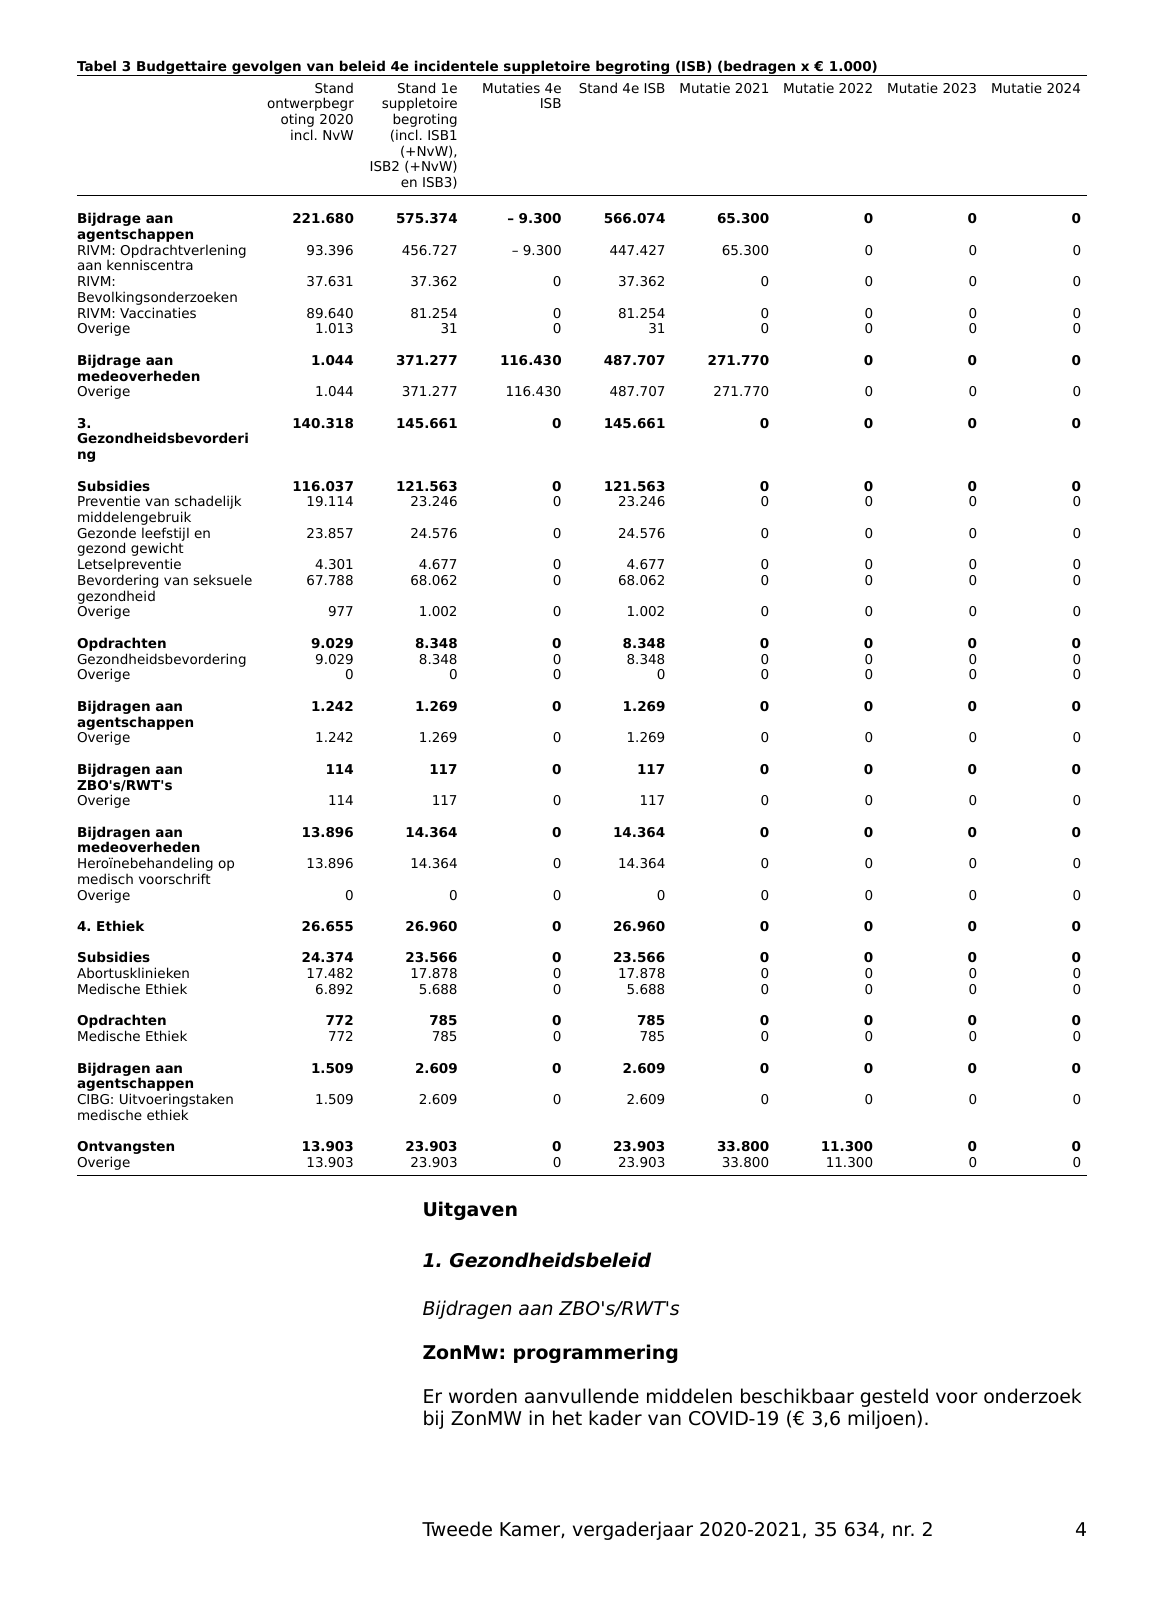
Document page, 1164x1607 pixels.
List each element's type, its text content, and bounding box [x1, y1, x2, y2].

table_cell Medische Ethiek [77, 1029, 256, 1045]
table_cell 0 [775, 305, 879, 321]
table_cell [671, 903, 775, 919]
table_cell 0 [983, 274, 1087, 305]
table_cell 0 [463, 636, 567, 651]
table_cell [671, 809, 775, 824]
table_cell Opdrachten [77, 636, 256, 651]
table_cell [463, 463, 567, 478]
table_cell [567, 196, 671, 211]
table_cell Bijdragen aan medeoverheden [77, 825, 256, 856]
table_cell Heroïnebehandeling op medisch voorschrift [77, 856, 256, 887]
table_cell 0 [775, 699, 879, 730]
table_cell 0 [879, 730, 983, 746]
table_cell Mutatie 2024 [983, 76, 1087, 195]
table_cell 116.430 [463, 384, 567, 400]
table_cell 575.374 [360, 211, 463, 242]
table_cell Bevordering van seksuele gezondheid [77, 573, 256, 604]
table_cell RIVM: Vaccinaties [77, 305, 256, 321]
table_cell 37.631 [256, 274, 359, 305]
table_cell 0 [983, 950, 1087, 966]
table_cell 0 [983, 526, 1087, 557]
table_cell 0 [879, 416, 983, 463]
table_cell 447.427 [567, 243, 671, 274]
table_cell [983, 809, 1087, 824]
table_cell 0 [879, 699, 983, 730]
table_cell [360, 935, 463, 950]
table_cell 0 [983, 211, 1087, 242]
table_cell [256, 196, 359, 211]
table_cell 114 [256, 793, 359, 809]
table_cell 0 [775, 557, 879, 573]
table_cell 145.661 [360, 416, 463, 463]
table_cell 26.655 [256, 919, 359, 934]
table_cell 2.609 [360, 1092, 463, 1123]
table_cell 11.300 [775, 1155, 879, 1175]
table_cell 0 [671, 825, 775, 856]
table_cell [360, 196, 463, 211]
table_cell 0 [879, 966, 983, 982]
table_cell [77, 463, 256, 478]
table_cell [463, 620, 567, 636]
table_cell [879, 998, 983, 1013]
table_cell [879, 935, 983, 950]
table_cell 1.242 [256, 730, 359, 746]
table_cell 0 [463, 526, 567, 557]
table_cell [360, 1123, 463, 1139]
table_cell 14.364 [567, 856, 671, 887]
table_cell [77, 809, 256, 824]
table_cell 0 [983, 557, 1087, 573]
table_cell 0 [879, 1155, 983, 1175]
table_cell [256, 903, 359, 919]
table_cell [360, 463, 463, 478]
table_cell 0 [775, 667, 879, 683]
table_cell 0 [775, 730, 879, 746]
table_cell 0 [983, 1155, 1087, 1175]
table_cell 0 [983, 494, 1087, 526]
table_cell 37.362 [567, 274, 671, 305]
table_cell 0 [775, 526, 879, 557]
table_cell 0 [879, 1139, 983, 1155]
table_cell 1.269 [360, 730, 463, 746]
table_cell 0 [983, 1139, 1087, 1155]
table_cell 0 [256, 667, 359, 683]
table_cell [775, 683, 879, 699]
table_cell 0 [775, 353, 879, 384]
table_cell 0 [567, 888, 671, 903]
table_cell 1.002 [360, 604, 463, 620]
table_cell [463, 809, 567, 824]
table_cell 0 [775, 825, 879, 856]
table_cell 0 [879, 604, 983, 620]
table_cell [879, 746, 983, 762]
table_cell 0 [775, 856, 879, 887]
table_cell 1.269 [360, 699, 463, 730]
table_cell 0 [463, 1013, 567, 1029]
table_cell 0 [463, 557, 567, 573]
table_cell 0 [360, 667, 463, 683]
table_cell 0 [983, 793, 1087, 809]
table_cell 93.396 [256, 243, 359, 274]
table_cell 31 [360, 321, 463, 337]
table_cell 26.960 [567, 919, 671, 934]
table_cell 0 [983, 1029, 1087, 1045]
table_cell [879, 1123, 983, 1139]
table_cell 0 [983, 919, 1087, 934]
table_cell 140.318 [256, 416, 359, 463]
table_cell [256, 1045, 359, 1060]
table_cell 785 [360, 1013, 463, 1029]
table_cell 121.563 [360, 479, 463, 494]
table_cell Gezondheidsbevordering [77, 651, 256, 667]
table_cell 0 [671, 966, 775, 982]
table_cell 0 [879, 494, 983, 526]
table_cell 4. Ethiek [77, 919, 256, 934]
table_cell 0 [463, 667, 567, 683]
table_cell [983, 337, 1087, 353]
table_cell 0 [671, 479, 775, 494]
table_cell 89.640 [256, 305, 359, 321]
table_cell 117 [567, 762, 671, 793]
table_cell 1.002 [567, 604, 671, 620]
table_cell [256, 809, 359, 824]
table_cell 0 [983, 825, 1087, 856]
table_cell 0 [671, 636, 775, 651]
table_cell 0 [463, 494, 567, 526]
table_cell 14.364 [567, 825, 671, 856]
table_cell [256, 400, 359, 416]
table_cell 1.509 [256, 1092, 359, 1123]
table_cell Overige [77, 1155, 256, 1175]
table_cell 23.903 [360, 1155, 463, 1175]
table_cell Bijdragen aan ZBO's/RWT's [77, 762, 256, 793]
table_cell [983, 903, 1087, 919]
table_cell 0 [256, 888, 359, 903]
table_cell 24.576 [360, 526, 463, 557]
table_cell [360, 620, 463, 636]
table_cell 68.062 [567, 573, 671, 604]
table_cell [463, 1123, 567, 1139]
table_cell 0 [671, 526, 775, 557]
table_cell [983, 1045, 1087, 1060]
table_cell 9.029 [256, 651, 359, 667]
table_cell 371.277 [360, 353, 463, 384]
table_cell 0 [671, 1060, 775, 1092]
table_cell 116.037 [256, 479, 359, 494]
table_cell 0 [983, 1092, 1087, 1123]
table_cell [77, 998, 256, 1013]
table_cell 4.677 [567, 557, 671, 573]
table_cell [256, 935, 359, 950]
table_cell 0 [775, 1092, 879, 1123]
table_cell 0 [671, 274, 775, 305]
table_cell RIVM: Opdrachtverlening aan kenniscentra [77, 243, 256, 274]
table_cell [360, 809, 463, 824]
table_cell [567, 809, 671, 824]
table_cell 0 [879, 211, 983, 242]
table_cell [983, 620, 1087, 636]
table_cell 0 [879, 888, 983, 903]
table_cell 0 [671, 919, 775, 934]
table_cell 0 [983, 1060, 1087, 1092]
table_cell 271.770 [671, 384, 775, 400]
table_cell 0 [463, 651, 567, 667]
table_cell [983, 998, 1087, 1013]
table_cell [77, 337, 256, 353]
table_cell [879, 620, 983, 636]
table_cell CIBG: Uitvoeringstaken medische ethiek [77, 1092, 256, 1123]
table_cell [256, 337, 359, 353]
table_cell [463, 1045, 567, 1060]
table_cell 0 [879, 825, 983, 856]
table_cell 0 [879, 1092, 983, 1123]
table_cell 0 [775, 762, 879, 793]
table_cell 0 [775, 479, 879, 494]
table_cell 371.277 [360, 384, 463, 400]
table_cell 0 [879, 651, 983, 667]
table_cell 0 [983, 888, 1087, 903]
table_cell 0 [775, 950, 879, 966]
table_cell 0 [671, 856, 775, 887]
table_cell [463, 903, 567, 919]
table_cell [879, 903, 983, 919]
table_cell 0 [463, 479, 567, 494]
table_cell [256, 683, 359, 699]
table_cell Stand 1e suppletoire begroting (incl. ISB1 (+NvW), ISB2 (+NvW) en ISB3) [360, 76, 463, 195]
table_cell [360, 1045, 463, 1060]
table_cell 33.800 [671, 1155, 775, 1175]
subtitle ZonMw: programmering [422, 1342, 1087, 1363]
table_cell 0 [671, 305, 775, 321]
table_cell [879, 400, 983, 416]
table_cell 23.246 [567, 494, 671, 526]
table_cell – 9.300 [463, 243, 567, 274]
table_cell Gezonde leefstijl en gezond gewicht [77, 526, 256, 557]
table_cell [463, 337, 567, 353]
table_cell 24.576 [567, 526, 671, 557]
table_cell Stand 4e ISB [567, 76, 671, 195]
table_cell 0 [983, 321, 1087, 337]
table_cell [567, 1045, 671, 1060]
table_cell [567, 620, 671, 636]
table_cell 0 [879, 793, 983, 809]
table_cell [775, 1045, 879, 1060]
table_cell [77, 76, 256, 195]
table_cell 0 [983, 604, 1087, 620]
table_cell [671, 683, 775, 699]
table_cell 0 [983, 982, 1087, 997]
table_cell 17.878 [567, 966, 671, 982]
table_cell 1.044 [256, 384, 359, 400]
table_cell – 9.300 [463, 211, 567, 242]
table_cell 0 [983, 243, 1087, 274]
table_cell 19.114 [256, 494, 359, 526]
table_cell 0 [671, 321, 775, 337]
table_cell 221.680 [256, 211, 359, 242]
table_cell 566.074 [567, 211, 671, 242]
table_cell 0 [775, 321, 879, 337]
table_cell 0 [671, 573, 775, 604]
table_cell 0 [879, 950, 983, 966]
table_cell 0 [775, 966, 879, 982]
table_cell 145.661 [567, 416, 671, 463]
table_cell [879, 337, 983, 353]
table_cell Overige [77, 321, 256, 337]
table_cell 0 [463, 1029, 567, 1045]
table_cell 0 [879, 636, 983, 651]
table_cell [567, 998, 671, 1013]
table_cell 0 [983, 699, 1087, 730]
table_cell 0 [983, 353, 1087, 384]
table_cell 0 [879, 1013, 983, 1029]
table_cell [671, 620, 775, 636]
table_cell 0 [879, 1029, 983, 1045]
table_cell 0 [983, 762, 1087, 793]
table_cell 14.364 [360, 856, 463, 887]
table_cell 0 [671, 699, 775, 730]
table_cell [567, 935, 671, 950]
table_cell [775, 337, 879, 353]
table_cell 0 [983, 667, 1087, 683]
table_cell [671, 337, 775, 353]
table_cell [256, 746, 359, 762]
table_cell 2.609 [360, 1060, 463, 1092]
table_cell [879, 683, 983, 699]
table_cell [463, 196, 567, 211]
table_cell Subsidies [77, 950, 256, 966]
table_cell [671, 935, 775, 950]
table_cell 0 [671, 950, 775, 966]
table_cell 0 [879, 526, 983, 557]
table_cell [879, 463, 983, 478]
table_cell 0 [983, 1013, 1087, 1029]
table_cell Medische Ethiek [77, 982, 256, 997]
table_cell 0 [671, 604, 775, 620]
table_cell 1.509 [256, 1060, 359, 1092]
table_cell 0 [463, 699, 567, 730]
table_cell [983, 400, 1087, 416]
table_cell 0 [463, 950, 567, 966]
table_cell [463, 683, 567, 699]
table_cell 3. Gezondheidsbevordering [77, 416, 256, 463]
table_cell [463, 400, 567, 416]
table_cell 1.013 [256, 321, 359, 337]
table_cell [463, 746, 567, 762]
table_cell 0 [983, 730, 1087, 746]
table_cell Subsidies [77, 479, 256, 494]
table_cell [671, 746, 775, 762]
table_cell 0 [775, 919, 879, 934]
table_cell Stand ontwerpbegroting 2020 incl. NvW [256, 76, 359, 195]
table_cell [256, 1123, 359, 1139]
table_cell Abortusklinieken [77, 966, 256, 982]
table_cell 0 [879, 919, 983, 934]
table_cell 1.269 [567, 730, 671, 746]
table_cell [360, 903, 463, 919]
table_cell 0 [775, 888, 879, 903]
text Er worden aanvullende middelen beschikbaar gesteld voor onderzoek bij ZonMW in het kader van COVID-19 (€ 3,6 miljoen). [422, 1386, 1087, 1430]
table_cell [77, 620, 256, 636]
table_cell 2.609 [567, 1092, 671, 1123]
table_cell 0 [463, 888, 567, 903]
table_cell [671, 998, 775, 1013]
table_cell 0 [775, 211, 879, 242]
subtitle Bijdragen aan ZBO's/RWT's [422, 1297, 1087, 1319]
table_cell Overige [77, 730, 256, 746]
table_cell [77, 1045, 256, 1060]
table_cell [77, 746, 256, 762]
table_cell 0 [463, 573, 567, 604]
table_cell Mutaties 4e ISB [463, 76, 567, 195]
table_cell Bijdrage aan medeoverheden [77, 353, 256, 384]
table_cell 11.300 [775, 1139, 879, 1155]
table_cell 487.707 [567, 384, 671, 400]
table_cell 0 [879, 353, 983, 384]
table_cell 0 [463, 919, 567, 934]
table_cell 117 [360, 762, 463, 793]
table_cell 772 [256, 1029, 359, 1045]
table_cell 0 [463, 1092, 567, 1123]
table_cell 23.857 [256, 526, 359, 557]
table_cell 0 [983, 384, 1087, 400]
table_cell Opdrachten [77, 1013, 256, 1029]
table_cell 0 [983, 479, 1087, 494]
table_cell 26.960 [360, 919, 463, 934]
table_cell 0 [983, 651, 1087, 667]
table_cell 0 [879, 856, 983, 887]
table_cell 65.300 [671, 243, 775, 274]
table_cell [671, 400, 775, 416]
table_cell 17.482 [256, 966, 359, 982]
table_cell [360, 746, 463, 762]
table_cell 0 [879, 573, 983, 604]
table_cell 977 [256, 604, 359, 620]
table_cell 0 [671, 667, 775, 683]
table_cell 0 [879, 243, 983, 274]
table_cell 0 [775, 243, 879, 274]
table_cell 0 [463, 274, 567, 305]
table_cell 17.878 [360, 966, 463, 982]
table_cell [77, 400, 256, 416]
table_cell [463, 935, 567, 950]
table_cell [567, 683, 671, 699]
table_cell Overige [77, 604, 256, 620]
table_cell 1.044 [256, 353, 359, 384]
table_cell 0 [671, 416, 775, 463]
table_cell 121.563 [567, 479, 671, 494]
table_cell 0 [775, 636, 879, 651]
table_cell 0 [879, 557, 983, 573]
table_cell 0 [879, 274, 983, 305]
table_cell 0 [463, 856, 567, 887]
table_cell [256, 620, 359, 636]
table_cell 1.269 [567, 699, 671, 730]
table_cell 0 [983, 416, 1087, 463]
table_cell Mutatie 2023 [879, 76, 983, 195]
table_cell 23.903 [360, 1139, 463, 1155]
table_cell Overige [77, 793, 256, 809]
table_cell 116.430 [463, 353, 567, 384]
table_cell 0 [983, 573, 1087, 604]
table_cell Preventie van schadelijk middelengebruik [77, 494, 256, 526]
table_cell 0 [463, 416, 567, 463]
table_cell [983, 196, 1087, 211]
table_cell 81.254 [567, 305, 671, 321]
table_cell 456.727 [360, 243, 463, 274]
table_cell [775, 620, 879, 636]
table_cell 0 [671, 1013, 775, 1029]
table_cell 2.609 [567, 1060, 671, 1092]
subtitle Uitgaven [422, 1198, 1087, 1220]
table_cell 0 [671, 1092, 775, 1123]
table_cell [77, 683, 256, 699]
table_cell 0 [360, 888, 463, 903]
table_cell 487.707 [567, 353, 671, 384]
table_cell 33.800 [671, 1139, 775, 1155]
table_cell 0 [671, 888, 775, 903]
table_cell [671, 1045, 775, 1060]
table_cell [879, 196, 983, 211]
table_cell 23.566 [360, 950, 463, 966]
table_cell 0 [463, 604, 567, 620]
table_cell [775, 196, 879, 211]
table_cell 0 [671, 557, 775, 573]
table_cell Overige [77, 667, 256, 683]
table_cell [671, 196, 775, 211]
table_cell [567, 1123, 671, 1139]
table_cell 65.300 [671, 211, 775, 242]
table_cell [775, 400, 879, 416]
table_cell 0 [463, 793, 567, 809]
table_cell 5.688 [360, 982, 463, 997]
table_cell 31 [567, 321, 671, 337]
table_cell 0 [463, 305, 567, 321]
table_cell 0 [775, 494, 879, 526]
table_cell 0 [775, 793, 879, 809]
table_cell [775, 809, 879, 824]
table_cell 37.362 [360, 274, 463, 305]
table_cell [567, 903, 671, 919]
table_cell [775, 463, 879, 478]
table_cell 23.903 [567, 1155, 671, 1175]
table_cell [463, 998, 567, 1013]
table_cell [360, 683, 463, 699]
table_cell Ontvangsten [77, 1139, 256, 1155]
table_cell [775, 935, 879, 950]
table_cell 0 [983, 636, 1087, 651]
table_cell Bijdragen aan agentschappen [77, 1060, 256, 1092]
table_cell [256, 998, 359, 1013]
table_cell [775, 903, 879, 919]
table_cell 0 [879, 762, 983, 793]
table_cell 23.566 [567, 950, 671, 966]
table_cell [879, 1045, 983, 1060]
table_cell 271.770 [671, 353, 775, 384]
table_cell 0 [671, 651, 775, 667]
table_cell 0 [775, 416, 879, 463]
table_cell [77, 196, 256, 211]
table_cell 0 [463, 762, 567, 793]
table_cell 14.364 [360, 825, 463, 856]
table_cell [77, 1123, 256, 1139]
table_cell 0 [463, 1155, 567, 1175]
table_cell 114 [256, 762, 359, 793]
table_cell [983, 463, 1087, 478]
table_cell 8.348 [360, 636, 463, 651]
table_cell 0 [983, 966, 1087, 982]
table_cell 0 [879, 667, 983, 683]
table_cell 0 [879, 384, 983, 400]
table_cell Bijdragen aan agentschappen [77, 699, 256, 730]
table_cell 0 [463, 825, 567, 856]
table_cell 13.903 [256, 1139, 359, 1155]
table_cell 8.348 [567, 651, 671, 667]
table_cell [671, 1123, 775, 1139]
table_cell 0 [775, 651, 879, 667]
table_cell [360, 400, 463, 416]
table_cell [567, 746, 671, 762]
table_cell 13.896 [256, 825, 359, 856]
table_cell 0 [775, 274, 879, 305]
table_cell [983, 935, 1087, 950]
table_cell 0 [775, 1013, 879, 1029]
table_cell Overige [77, 384, 256, 400]
table_cell Bijdrage aan agentschappen [77, 211, 256, 242]
table_cell 0 [671, 494, 775, 526]
table_cell 5.688 [567, 982, 671, 997]
table_cell 117 [360, 793, 463, 809]
table_cell 23.246 [360, 494, 463, 526]
table_cell 0 [567, 667, 671, 683]
table_cell 0 [879, 982, 983, 997]
table_cell 9.029 [256, 636, 359, 651]
table_cell [256, 463, 359, 478]
table_cell [983, 746, 1087, 762]
table_cell 0 [463, 982, 567, 997]
table_cell 4.677 [360, 557, 463, 573]
table_cell 0 [671, 1029, 775, 1045]
table_cell 785 [567, 1029, 671, 1045]
table_cell Letselpreventie [77, 557, 256, 573]
table_cell 0 [463, 966, 567, 982]
table_cell 0 [463, 1139, 567, 1155]
table_cell 0 [775, 573, 879, 604]
table_cell 0 [775, 384, 879, 400]
table_cell 0 [775, 1029, 879, 1045]
table_cell 0 [775, 604, 879, 620]
table_cell [671, 463, 775, 478]
table_cell 0 [879, 479, 983, 494]
table_cell 785 [567, 1013, 671, 1029]
table_cell 8.348 [567, 636, 671, 651]
table_cell 24.374 [256, 950, 359, 966]
table_cell 0 [463, 730, 567, 746]
table_cell Overige [77, 888, 256, 903]
table_cell 6.892 [256, 982, 359, 997]
table_cell 117 [567, 793, 671, 809]
table_cell 68.062 [360, 573, 463, 604]
table_cell 0 [775, 982, 879, 997]
table_cell [77, 935, 256, 950]
table_cell [77, 903, 256, 919]
table_cell 0 [879, 321, 983, 337]
table_cell 13.896 [256, 856, 359, 887]
table_cell [775, 1123, 879, 1139]
table_cell [983, 1123, 1087, 1139]
table_cell [879, 809, 983, 824]
table_header Tabel 3 Budgettaire gevolgen van beleid 4e incidentele suppletoire begroting (ISB) (bedragen x € 1.000) [77, 59, 1087, 75]
table_cell [360, 998, 463, 1013]
table_cell 785 [360, 1029, 463, 1045]
table_cell [360, 337, 463, 353]
table_cell 0 [879, 1060, 983, 1092]
table_cell RIVM: Bevolkingsonderzoeken [77, 274, 256, 305]
table_cell 81.254 [360, 305, 463, 321]
table_cell [983, 683, 1087, 699]
table_cell 0 [983, 856, 1087, 887]
table_cell 772 [256, 1013, 359, 1029]
table_cell [775, 746, 879, 762]
table_cell 0 [775, 1060, 879, 1092]
table_cell Mutatie 2022 [775, 76, 879, 195]
table_cell 0 [671, 762, 775, 793]
table_cell 8.348 [360, 651, 463, 667]
table_cell 0 [671, 793, 775, 809]
table_cell 23.903 [567, 1139, 671, 1155]
table_cell 1.242 [256, 699, 359, 730]
table_cell 0 [671, 730, 775, 746]
table_cell 0 [983, 305, 1087, 321]
table_cell 67.788 [256, 573, 359, 604]
table_cell Mutatie 2021 [671, 76, 775, 195]
table_cell 0 [671, 982, 775, 997]
table_cell [775, 998, 879, 1013]
table_cell [567, 463, 671, 478]
table_cell 0 [463, 321, 567, 337]
table_cell [567, 400, 671, 416]
table_cell 0 [879, 305, 983, 321]
table_cell 4.301 [256, 557, 359, 573]
table_cell [567, 337, 671, 353]
table_cell 13.903 [256, 1155, 359, 1175]
subtitle 1. Gezondheidsbeleid [422, 1250, 1087, 1272]
table_cell 0 [463, 1060, 567, 1092]
